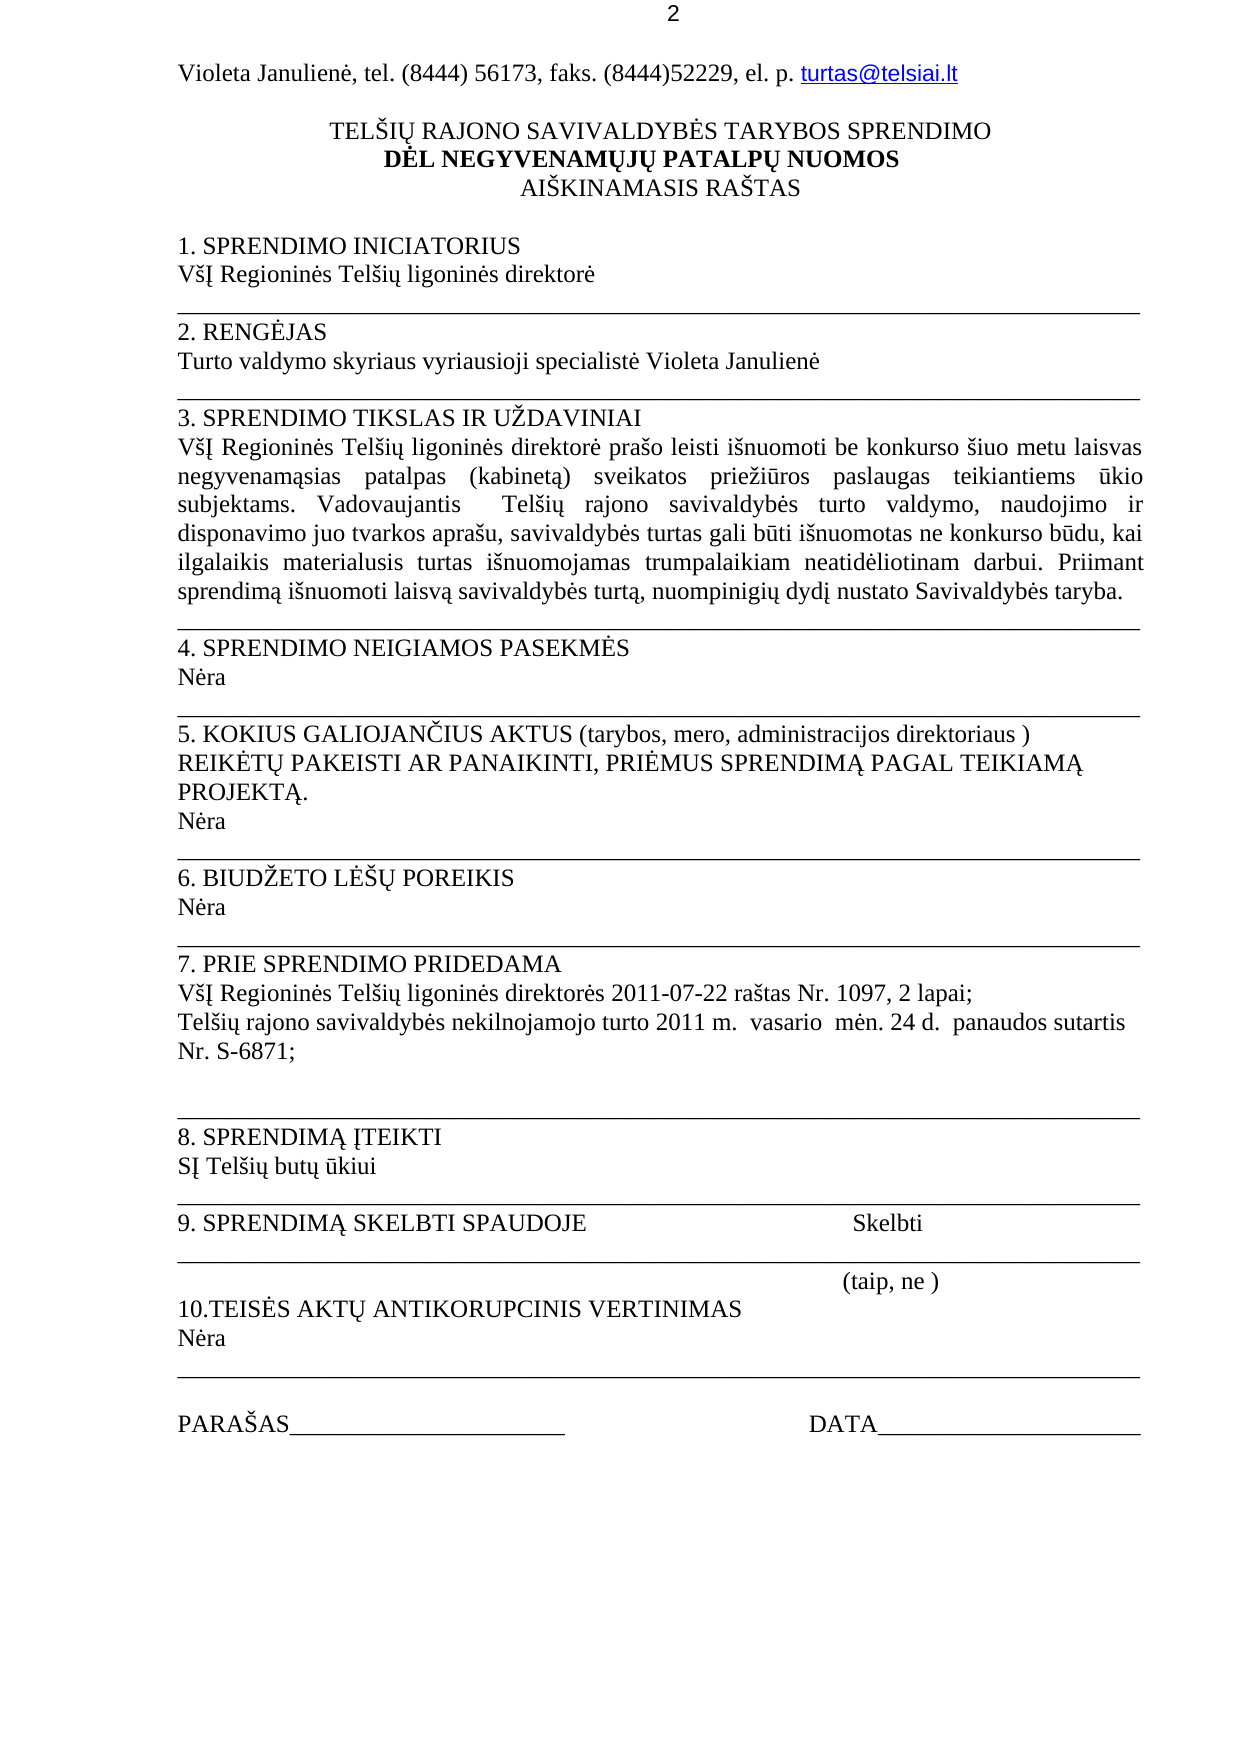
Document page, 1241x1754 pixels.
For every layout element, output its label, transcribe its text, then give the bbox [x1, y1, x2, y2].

text _____________________________________________________________________________ [177, 1179, 1144, 1208]
text 9. SPRENDIMĄ SKELBTI SPAUDOJE Skelbti [177, 1208, 1144, 1237]
text 1. SPRENDIMO INICIATORIUS [177, 231, 1144, 259]
text Nėra [177, 662, 1144, 691]
text Nėra [177, 892, 1144, 921]
text 3. SPRENDIMO TIKSLAS IR UŽDAVINIAI [177, 403, 1144, 432]
text _____________________________________________________________________________ [177, 691, 1144, 719]
text _____________________________________________________________________________ [177, 1093, 1144, 1122]
text PARAŠAS______________________ DATA_____________________ [177, 1409, 1144, 1438]
text 8. SPRENDIMĄ ĮTEIKTI [177, 1122, 1144, 1151]
text _____________________________________________________________________________ [177, 921, 1144, 949]
text _____________________________________________________________________________ [177, 1352, 1144, 1381]
text (taip, ne ) [177, 1266, 1144, 1294]
text VšĮ Regioninės Telšių ligoninės direktorė prašo leisti išnuomoti be konkurso šiuo metu laisvas negyvenamąsias patalpas (kabinetą) sveikatos priežiūros paslaugas teikiantiems ūkio subjektams. Vadovaujantis Telšių rajono savivaldybės turto valdymo, naudojimo ir disponavimo juo tvarkos aprašu, savivaldybės turtas gali būti išnuomotas ne konkurso būdu, kai ilgalaikis materialusis turtas išnuomojamas trumpalaikiam neatidėliotinam darbui. Priimant sprendimą išnuomoti laisvą savivaldybės turtą, nuompinigių dydį nustato Savivaldybės taryba. [177, 432, 1144, 604]
text AIŠKINAMASIS RAŠTAS [177, 173, 1144, 202]
text Nėra [177, 1323, 1144, 1352]
text VšĮ Regioninės Telšių ligoninės direktorės 2011-07-22 raštas Nr. 1097, 2 lapai; [177, 978, 1144, 1007]
text 5. KOKIUS GALIOJANČIUS AKTUS (tarybos, mero, administracijos direktoriaus ) REIKĖTŲ PAKEISTI AR PANAIKINTI, PRIĖMUS SPRENDIMĄ PAGAL TEIKIAMĄ PROJEKTĄ. [177, 719, 1144, 806]
text _____________________________________________________________________________ [177, 834, 1144, 863]
text Turto valdymo skyriaus vyriausioji specialistė Violeta Janulienė _____________________________________________________________________________ [177, 346, 1144, 403]
text Nėra [177, 806, 1144, 834]
text 10.TEISĖS AKTŲ ANTIKORUPCINIS VERTINIMAS [177, 1294, 1144, 1323]
text _____________________________________________________________________________ [177, 1237, 1144, 1266]
text SĮ Telšių butų ūkiui [177, 1151, 1144, 1179]
text VšĮ Regioninės Telšių ligoninės direktorė _____________________________________________________________________________ [177, 259, 1144, 317]
text TELŠIŲ RAJONO SAVIVALDYBĖS TARYBOS SPRENDIMO [177, 116, 1144, 144]
text 4. SPRENDIMO NEIGIAMOS PASEKMĖS [177, 633, 1144, 662]
text Telšių rajono savivaldybės nekilnojamojo turto 2011 m. vasario mėn. 24 d. panaudos sutartis Nr. S-6871; [177, 1007, 1144, 1064]
text Violeta Janulienė, tel. (8444) 56173, faks. (8444)52229, el. p. turtas@telsiai.lt [177, 58, 1144, 87]
text 7. PRIE SPRENDIMO PRIDEDAMA [177, 949, 1144, 978]
text _____________________________________________________________________________ [177, 604, 1144, 633]
text 6. BIUDŽETO LĖŠŲ POREIKIS [177, 863, 1144, 892]
text 2. RENGĖJAS [177, 317, 1144, 346]
text DĖL NEGYVENAMŲJŲ PATALPŲ NUOMOS [177, 144, 1144, 173]
